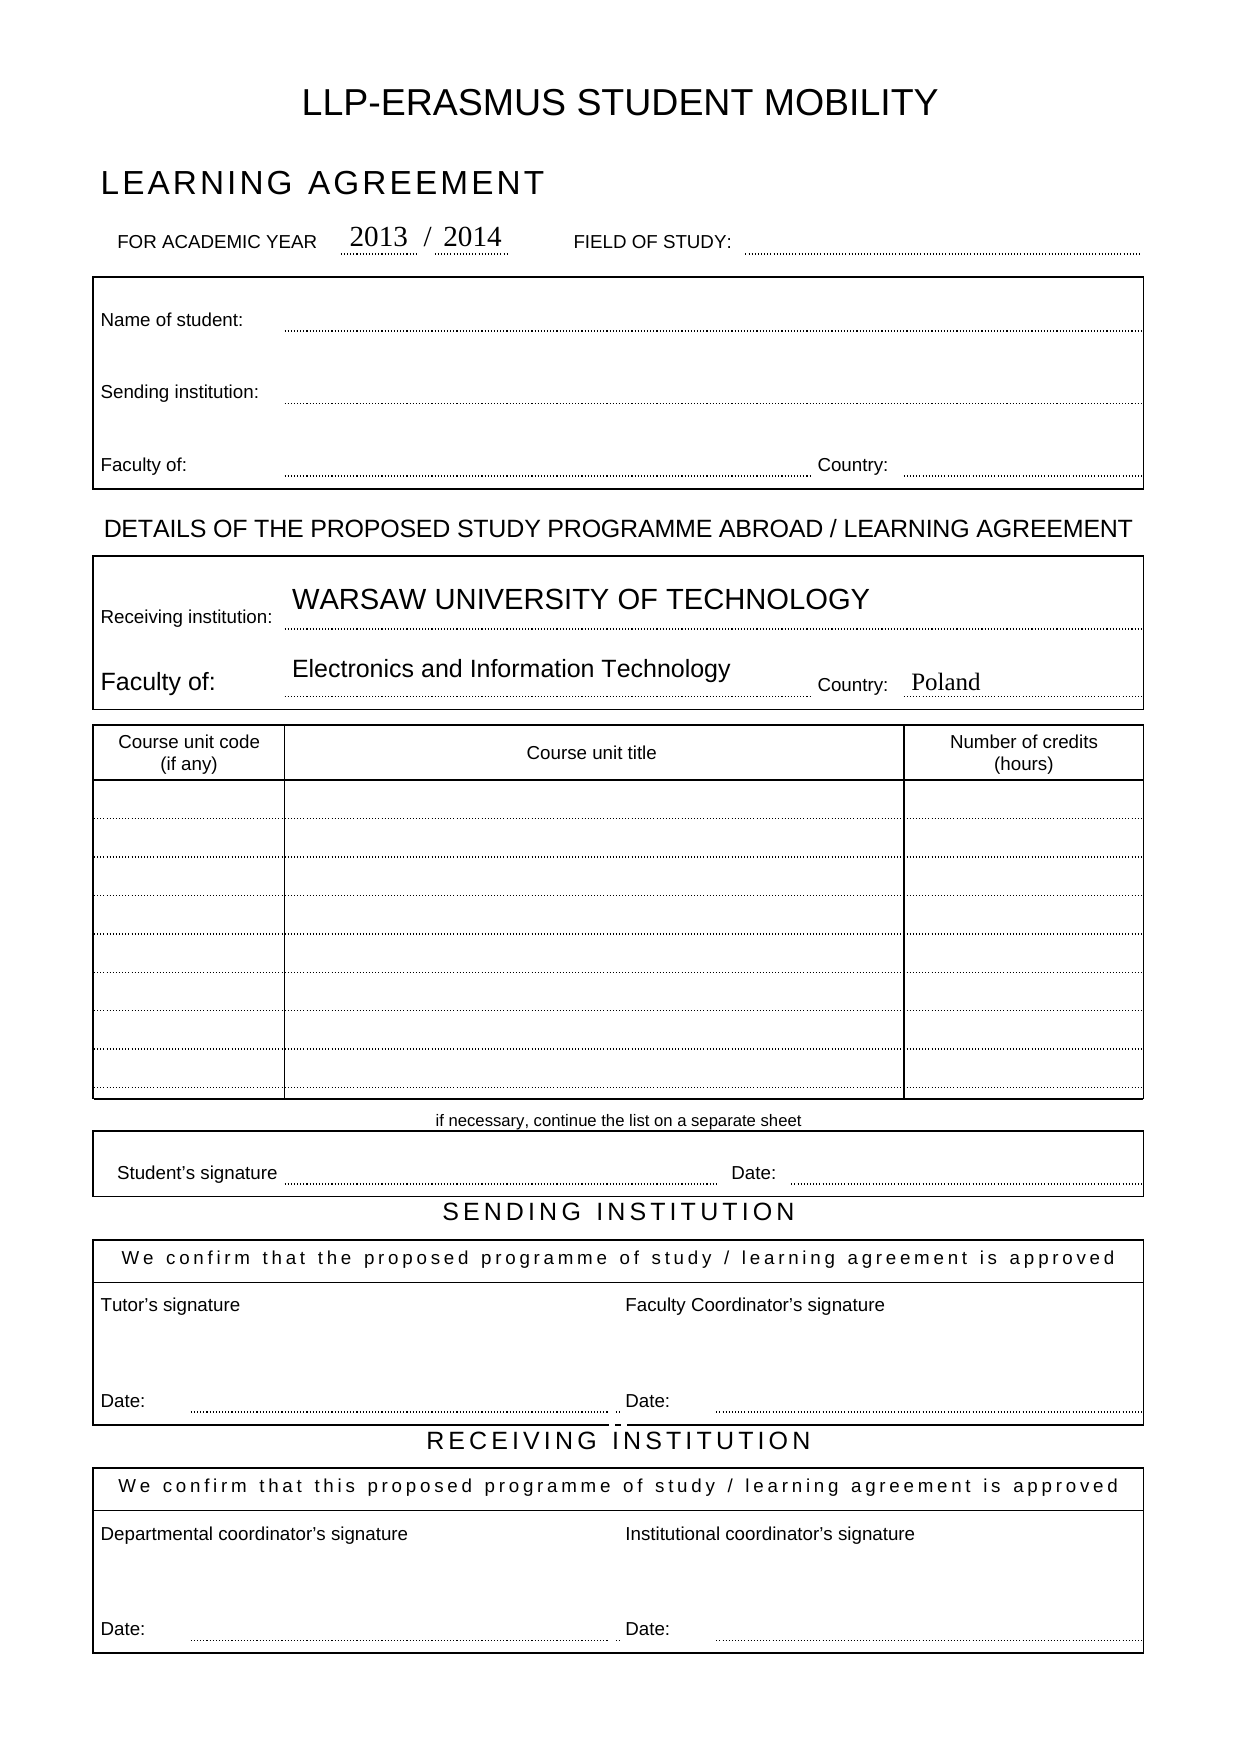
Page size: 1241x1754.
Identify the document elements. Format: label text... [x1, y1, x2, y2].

table_cell We confirm that the proposed programme of study / learning agreement is approved [94, 1241, 1143, 1268]
table_cell Date: [627, 1598, 716, 1639]
table_cell [716, 1598, 1143, 1639]
table_cell [191, 1598, 609, 1639]
table_cell [285, 895, 903, 933]
table_cell WARSAW UNIVERSITY OF TECHNOLOGY [285, 557, 1143, 628]
table_cell [904, 403, 1143, 475]
table_cell SENDING INSTITUTION [93, 1197, 1143, 1226]
table_cell FIELD OF STUDY: [566, 214, 745, 253]
table_cell [94, 1411, 609, 1424]
table_cell [791, 1132, 1143, 1183]
table_cell FOR ACADEMIC YEAR [93, 214, 341, 253]
table_cell [905, 933, 1143, 971]
table_cell RECEIVING INSTITUTION [93, 1426, 1143, 1454]
table_cell / [416, 214, 435, 253]
table_cell Poland [904, 628, 1143, 696]
table_cell [905, 1087, 1143, 1098]
table_cell Student’s signature [94, 1132, 284, 1183]
table_cell [285, 933, 903, 971]
table_cell Tutor’s signature [94, 1294, 609, 1316]
table_cell [94, 933, 284, 971]
table_cell [93, 543, 1143, 555]
table_cell [285, 781, 903, 818]
table_cell [94, 971, 284, 1010]
table_cell Course unit code (if any) [94, 726, 284, 779]
table_cell [905, 856, 1143, 894]
table_cell [94, 1010, 284, 1048]
table_cell [94, 1316, 191, 1357]
table_cell Date: [94, 1370, 191, 1411]
table_cell [285, 1087, 903, 1098]
table_cell 2013 [341, 214, 416, 253]
table_cell [905, 781, 1143, 818]
table_cell [627, 1544, 716, 1585]
table_cell [510, 214, 566, 253]
table_cell [94, 696, 1143, 708]
table_cell Date: [627, 1370, 716, 1411]
table_cell [627, 1357, 1143, 1370]
table_cell [627, 1411, 1143, 1424]
table_cell [94, 1269, 1143, 1281]
table_cell [93, 1099, 1143, 1111]
table_cell Sending institution: [94, 330, 284, 403]
table_cell Country: [810, 628, 904, 696]
table_cell [94, 856, 284, 894]
table_cell Receiving institution: [94, 557, 284, 628]
table_cell [191, 1316, 609, 1357]
table_cell [716, 1544, 1143, 1585]
table_cell [905, 818, 1143, 856]
table_cell [285, 971, 903, 1010]
table_cell [716, 1370, 1143, 1411]
table_cell Faculty Coordinator’s signature [627, 1294, 1143, 1316]
table_cell [191, 1544, 609, 1585]
table_cell [285, 403, 810, 475]
table_cell [93, 253, 1143, 276]
table_cell [94, 475, 1143, 488]
table_cell [93, 490, 1143, 514]
table_cell Electronics and Information Technology [285, 628, 810, 696]
table_cell [905, 1010, 1143, 1048]
table_cell [94, 278, 1143, 289]
table_cell [285, 330, 1143, 403]
table_cell [94, 1585, 609, 1598]
table_cell if necessary, continue the list on a separate sheet [93, 1111, 1143, 1130]
table_cell [94, 781, 284, 818]
table_cell [93, 1454, 1143, 1467]
table_cell [94, 1048, 284, 1087]
table_cell Institutional coordinator’s signature [627, 1523, 1143, 1544]
table_cell Date: [716, 1132, 791, 1183]
table_cell [285, 289, 1143, 330]
table_cell [94, 1283, 1143, 1294]
table_cell [627, 1585, 1143, 1598]
table_cell Faculty of: [94, 628, 284, 696]
table_cell [94, 895, 284, 933]
table_cell [94, 1087, 284, 1098]
table_cell Date: [94, 1598, 191, 1639]
table_cell [905, 1048, 1143, 1087]
table_cell Country: [810, 403, 904, 475]
table_cell [285, 1048, 903, 1087]
table_cell Faculty of: [94, 403, 284, 475]
table_cell [716, 1316, 1143, 1357]
table_cell LEARNING AGREEMENT [93, 139, 1143, 214]
table_cell [285, 1132, 716, 1183]
table_cell Course unit title [285, 726, 903, 779]
table_cell [94, 1511, 1143, 1522]
table_cell [627, 1640, 1143, 1652]
table_cell [285, 1010, 903, 1048]
table_cell [745, 214, 1143, 253]
table_cell [191, 1370, 609, 1411]
table_cell We confirm that this proposed programme of study / learning agreement is approved [94, 1469, 1143, 1497]
table_cell Name of student: [94, 289, 284, 330]
table_cell [285, 818, 903, 856]
table_cell [627, 1316, 716, 1357]
table_cell [905, 971, 1143, 1010]
table_cell [94, 1357, 609, 1370]
table_cell [94, 1183, 1143, 1196]
table_cell Departmental coordinator’s signature [94, 1523, 609, 1544]
table_header [93, 124, 1143, 138]
table_cell [93, 1226, 1143, 1239]
table_cell [94, 1497, 1143, 1509]
table_cell [905, 895, 1143, 933]
table_cell [94, 1544, 191, 1585]
table_cell [93, 710, 1143, 724]
table_cell DETAILS OF THE PROPOSED STUDY PROGRAMME ABROAD / LEARNING AGREEMENT [93, 514, 1143, 542]
table_cell [94, 818, 284, 856]
table_cell [285, 856, 903, 894]
table_cell 2014 [435, 214, 510, 253]
table_cell Number of credits (hours) [905, 726, 1143, 779]
table_cell [94, 1640, 609, 1652]
